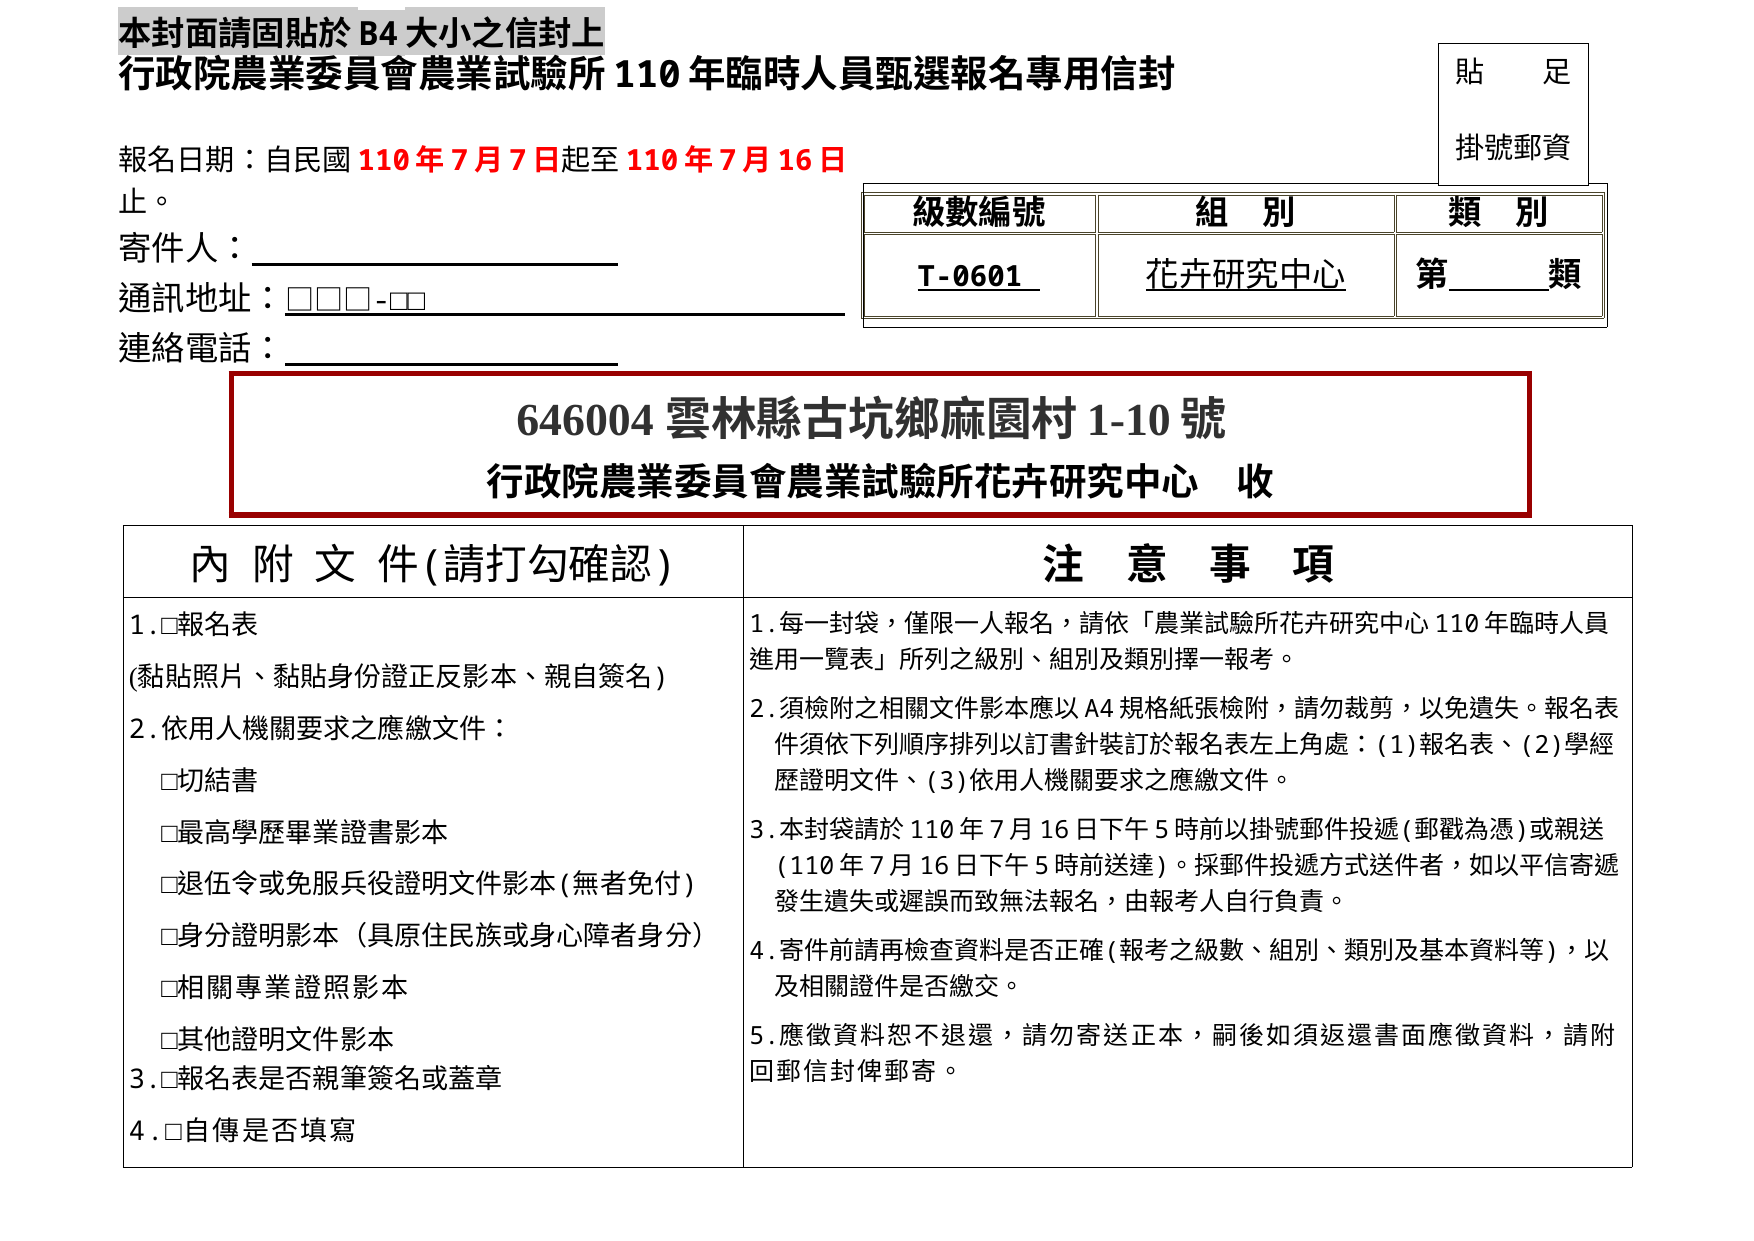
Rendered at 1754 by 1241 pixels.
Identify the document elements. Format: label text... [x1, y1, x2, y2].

table_header 類 別 [1397, 196, 1602, 232]
table_header 組 別 [1099, 196, 1394, 232]
text [1608, 221, 1652, 271]
table_cell 1.□報名表 (黏貼照片、黏貼身份證正反影本、親自簽名) 2.依用人機關要求之應繳文件： □切結書 □最高學歷畢業證書影本 □退伍令或免服兵役證明文件影本(無者免付) □身分證明影本（具原住民族或身心障者身分） □相關專業證照影本 □其他證明文件影本 3.□報名表是否親筆簽名或蓋章 4.□自傳是否填寫 [124, 598, 743, 1167]
table_header 注 意 事 項 [744, 526, 1632, 597]
text [1589, 137, 1652, 221]
text 行政院農業委員會農業試驗所110年臨時人員甄選報名專用信封 [118, 54, 1438, 96]
text [1608, 271, 1652, 321]
text [1589, 54, 1652, 96]
table_cell 花卉研究中心 [1099, 235, 1394, 316]
table_header 646004 雲林縣古坑鄉麻園村1-10號 行政院農業委員會農業試驗所花卉研究中心 收 [234, 376, 1527, 512]
table_cell T-0601 [865, 235, 1095, 316]
table_header 內 附 文 件(請打勾確認) [124, 526, 743, 597]
table_header 級數編號 [865, 196, 1095, 232]
text 寄件人： [118, 221, 861, 271]
table_cell 第 類 [1397, 235, 1602, 316]
text [864, 184, 1607, 327]
table_cell 1.每一封袋，僅限一人報名，請依「農業試驗所花卉研究中心110年臨時人員進用一覽表」所列之級別、組別及類別擇一報考。 2.須檢附之相關文件影本應以A4規格紙張檢附，請勿裁剪，以免遺失。報名表件須依下列順序排列以訂書針裝訂於報名表左上角處：(1)報名表、(2)學經歷證明文件、(3)依用人機關要求之應繳文件。 3.本封袋請於110年7月16日下午5時前以掛號郵件投遞(郵戳為憑)或親送(110年7月16日下午5時前送達)。採郵件投遞方式送件者，如以平信寄遞發生遺失或遲誤而致無法報名，由報考人自行負責。 4.寄件前請再檢查資料是否正確(報考之級數、組別、類別及基本資料等)，以及相關證件是否繳交。 5.應徵資料恕不退還，請勿寄送正本，嗣後如須返還書面應徵資料，請附回郵信封俾郵寄。 [744, 598, 1632, 1167]
table_header 貼 足 掛號郵資 [1439, 44, 1588, 185]
text 報名日期：自民國110年7月7日起至110年7月16日止。 [118, 137, 1438, 221]
text 通訊地址：□□□-□□ [118, 271, 863, 321]
text 連絡電話： [118, 321, 1652, 371]
text 本封面請固貼於B4大小之信封上 [118, 12, 1652, 54]
